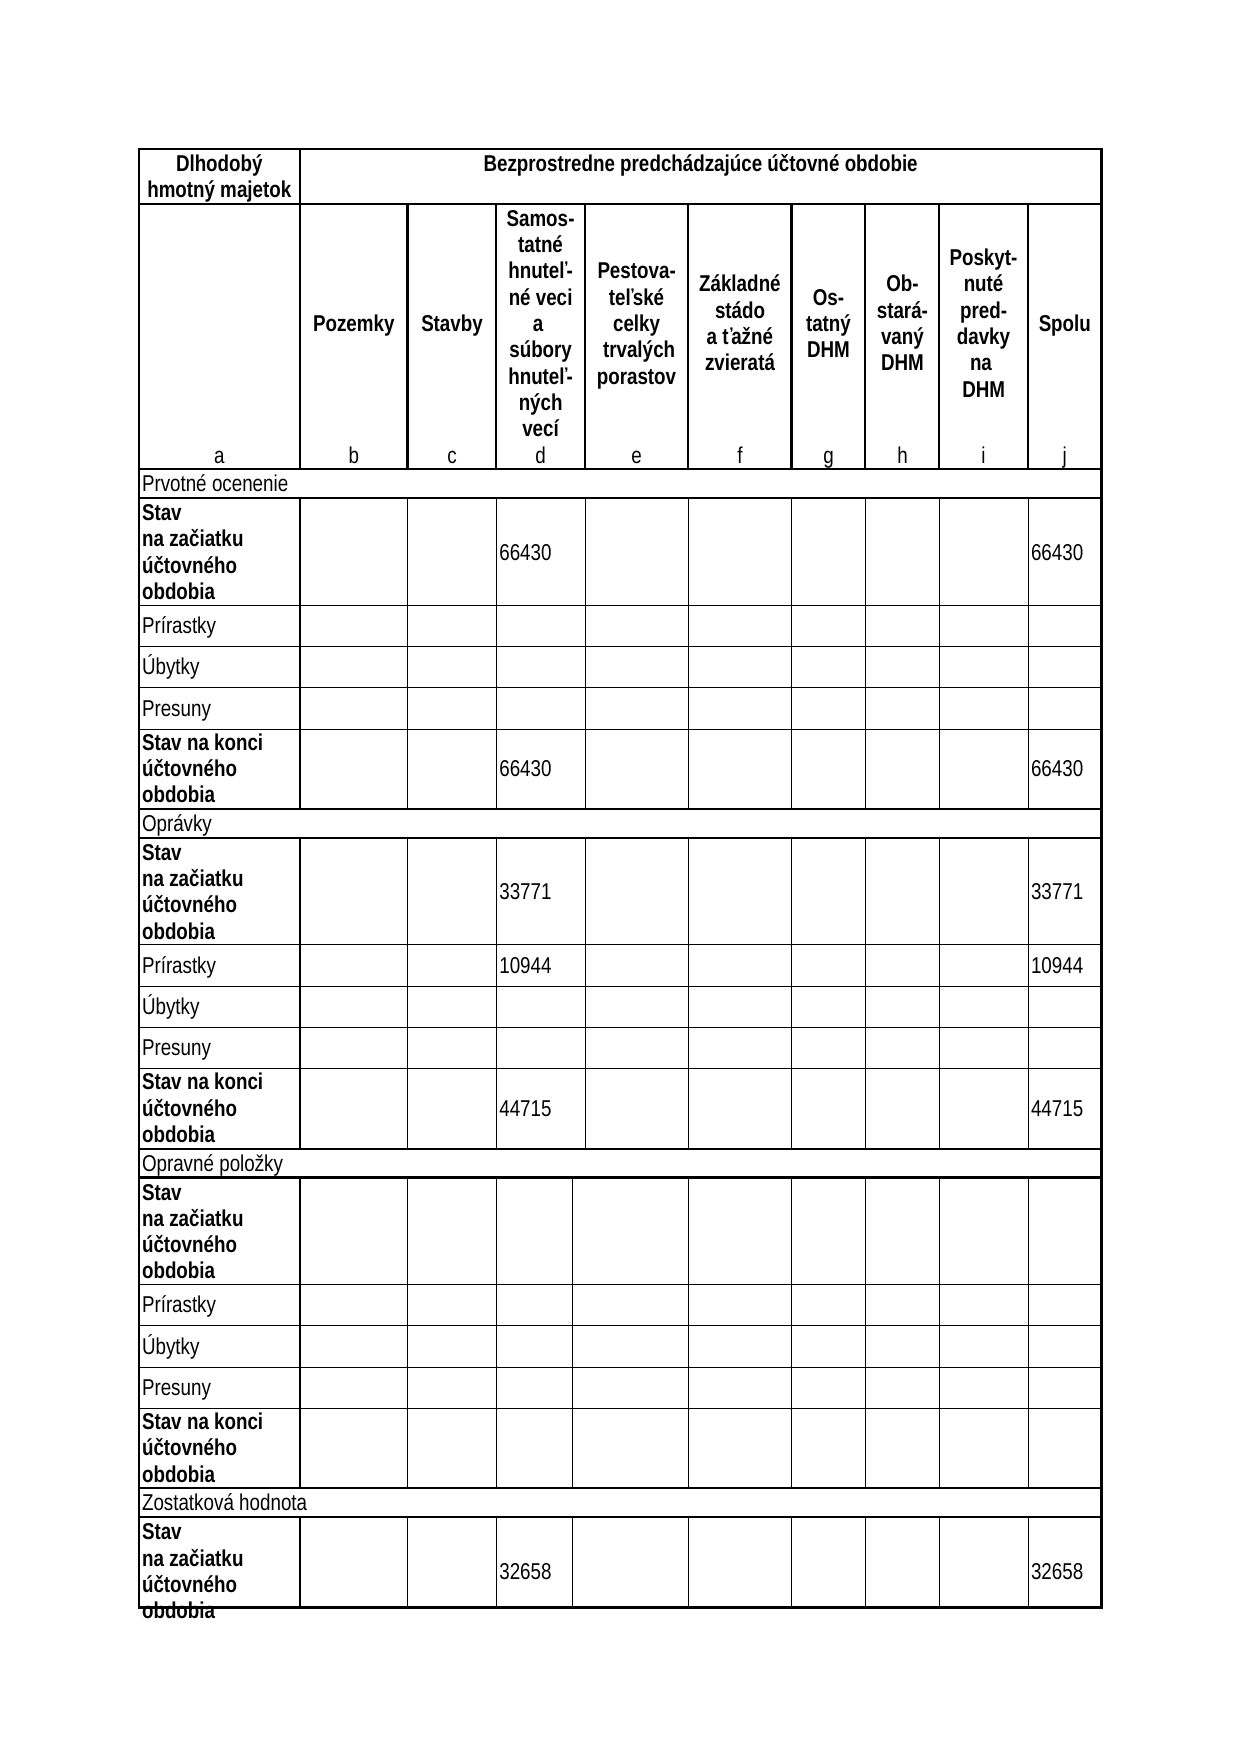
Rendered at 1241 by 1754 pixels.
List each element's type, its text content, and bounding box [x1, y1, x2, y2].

table_cell [940, 1326, 1028, 1367]
table_cell [586, 1028, 688, 1068]
table_cell Stav na začiatku účtovného obdobia [140, 1179, 299, 1284]
table_cell [497, 647, 585, 687]
table_cell [408, 1326, 496, 1367]
table_cell [689, 945, 791, 986]
table_cell 32658 [1029, 1518, 1100, 1606]
table_cell [497, 1409, 572, 1487]
table_cell [497, 1368, 572, 1408]
table_cell [689, 839, 791, 944]
table_cell 66430 [1029, 499, 1100, 604]
table_cell 10944 [1029, 945, 1100, 986]
table_cell Oprávky [140, 810, 1100, 837]
table_cell [1029, 987, 1100, 1027]
table_cell [792, 647, 865, 687]
table_cell [1029, 606, 1100, 646]
table_cell [301, 606, 407, 646]
table_cell [301, 688, 407, 728]
table_cell [940, 606, 1028, 646]
table_cell [866, 1409, 939, 1487]
table_cell [301, 730, 407, 808]
table_cell [586, 1069, 688, 1147]
table_cell [689, 647, 791, 687]
table_cell [792, 1409, 865, 1487]
table_cell [689, 606, 791, 646]
table_cell [408, 1518, 496, 1606]
table_cell [408, 499, 496, 604]
table_cell [497, 1326, 572, 1367]
table_cell Pestova-teľské celky trvalých porastov [586, 205, 687, 442]
table_cell [586, 688, 688, 728]
table_cell Prírastky [140, 1285, 299, 1325]
table_cell Presuny [140, 1368, 299, 1408]
table_cell Spolu [1029, 205, 1100, 442]
table_cell [689, 1518, 791, 1606]
table_cell Ob-stará-vaný DHM [866, 205, 938, 442]
table_cell 33771 [497, 839, 585, 944]
table_cell [940, 1409, 1028, 1487]
table_cell 32658 [497, 1518, 572, 1606]
table_cell [408, 839, 496, 944]
table_cell [689, 1368, 791, 1408]
table_cell [1029, 1409, 1100, 1487]
table_cell [586, 730, 688, 808]
table_cell [792, 730, 865, 808]
table_header Bezprostredne predchádzajúce účtovné obdobie [301, 150, 1100, 202]
table_cell [301, 1326, 407, 1367]
table_cell [408, 730, 496, 808]
table_cell Presuny [140, 688, 299, 728]
table_cell [792, 499, 865, 604]
table_cell [940, 1028, 1028, 1068]
table_cell h [866, 442, 938, 468]
table_cell [586, 945, 688, 986]
table_cell [408, 1028, 496, 1068]
table_cell [140, 205, 299, 442]
table_cell [1029, 1368, 1100, 1408]
table_cell [1029, 647, 1100, 687]
table_cell [866, 1518, 939, 1606]
table_cell [408, 1069, 496, 1147]
table_cell Samos-tatné hnuteľ-né veci a súbory hnuteľ-ných vecí [497, 205, 584, 442]
table_cell Základné stádo a ťažné zvieratá [689, 205, 790, 442]
table_cell [689, 1028, 791, 1068]
table_cell [940, 987, 1028, 1027]
table_cell [792, 839, 865, 944]
table_cell [940, 730, 1028, 808]
table_cell [1029, 688, 1100, 728]
table_cell [573, 1368, 688, 1408]
table_cell [866, 1368, 939, 1408]
table_cell [1029, 1028, 1100, 1068]
table_cell [408, 1285, 496, 1325]
table_cell Stav na začiatku účtovného obdobia [140, 839, 299, 944]
table_cell [408, 1409, 496, 1487]
table_cell d [497, 442, 584, 468]
table_cell b [301, 442, 406, 468]
table_cell [1029, 1326, 1100, 1367]
table_cell Stav na začiatku účtovného obdobia [140, 1518, 299, 1606]
table_cell [497, 1285, 572, 1325]
table_cell [497, 987, 585, 1027]
table_cell [866, 1326, 939, 1367]
table_cell [866, 987, 939, 1027]
table_cell [866, 647, 939, 687]
table_cell [792, 1028, 865, 1068]
table_cell [866, 730, 939, 808]
table_cell [792, 1326, 865, 1367]
table_cell [1029, 1285, 1100, 1325]
table_cell [408, 1179, 496, 1284]
table_cell Úbytky [140, 987, 299, 1027]
table_cell [792, 1285, 865, 1325]
table_cell [940, 499, 1028, 604]
table_cell [940, 945, 1028, 986]
table_cell Prírastky [140, 606, 299, 646]
table_cell [586, 987, 688, 1027]
table_cell 66430 [497, 730, 585, 808]
table_cell [689, 987, 791, 1027]
table_cell [573, 1518, 688, 1606]
table_cell e [586, 442, 687, 468]
table_cell Prírastky [140, 945, 299, 986]
table_cell Pozemky [301, 205, 406, 442]
table_cell [866, 1285, 939, 1325]
table_cell c [409, 442, 495, 468]
table_cell [301, 1518, 407, 1606]
table_cell [586, 839, 688, 944]
table_cell [689, 1409, 791, 1487]
table_cell [301, 647, 407, 687]
table_cell [940, 1368, 1028, 1408]
table_cell [497, 1028, 585, 1068]
table_cell g [793, 442, 864, 468]
table_cell [866, 1069, 939, 1147]
table_cell [866, 606, 939, 646]
table_cell Zostatková hodnota [140, 1489, 1100, 1516]
table_cell [301, 987, 407, 1027]
table_cell [497, 688, 585, 728]
table_cell Stav na začiatku účtovného obdobia [140, 499, 299, 604]
table_cell [497, 606, 585, 646]
table_cell [497, 1179, 572, 1284]
table_cell [301, 1069, 407, 1147]
table_cell [586, 499, 688, 604]
table_cell f [689, 442, 790, 468]
table_cell [792, 1069, 865, 1147]
table_cell [573, 1326, 688, 1367]
table_cell [940, 839, 1028, 944]
table_cell [301, 1179, 407, 1284]
table_cell [301, 1028, 407, 1068]
table_cell [408, 606, 496, 646]
table_cell [792, 1518, 865, 1606]
table_cell [301, 1285, 407, 1325]
table_cell 44715 [497, 1069, 585, 1147]
table_cell Stav na konci účtovného obdobia [140, 1409, 299, 1487]
table_cell [408, 688, 496, 728]
table_cell [573, 1285, 688, 1325]
table_cell [866, 1179, 939, 1284]
table_cell [792, 945, 865, 986]
table_cell [301, 499, 407, 604]
table_cell [573, 1179, 688, 1284]
table_cell [792, 1179, 865, 1284]
table_cell [301, 1409, 407, 1487]
table_cell 44715 [1029, 1069, 1100, 1147]
table_cell [408, 647, 496, 687]
table_cell 66430 [1029, 730, 1100, 808]
table_cell [866, 1028, 939, 1068]
table_cell Poskyt-nuté pred-davky na DHM [940, 205, 1027, 442]
table_cell [408, 1368, 496, 1408]
table_cell [689, 1285, 791, 1325]
table_header Dlhodobý hmotný majetok [140, 150, 299, 202]
table_cell [940, 1069, 1028, 1147]
table_cell [792, 1368, 865, 1408]
table_cell Stav na konci účtovného obdobia [140, 730, 299, 808]
table_cell [940, 688, 1028, 728]
table_cell Úbytky [140, 1326, 299, 1367]
table_cell [689, 1069, 791, 1147]
table_cell Stav na konci účtovného obdobia [140, 1069, 299, 1147]
table_cell [301, 1368, 407, 1408]
table_cell [301, 945, 407, 986]
table_cell 66430 [497, 499, 585, 604]
table_cell [689, 499, 791, 604]
table_cell [1029, 1179, 1100, 1284]
table_cell [940, 1179, 1028, 1284]
table_cell Opravné položky [140, 1150, 1100, 1176]
table_cell [689, 1326, 791, 1367]
table_cell [408, 987, 496, 1027]
table_cell 10944 [497, 945, 585, 986]
table_cell [573, 1409, 688, 1487]
table_cell [689, 1179, 791, 1284]
table_cell i [940, 442, 1027, 468]
table_cell [866, 945, 939, 986]
table_cell [866, 839, 939, 944]
table_cell [792, 987, 865, 1027]
table_cell [689, 688, 791, 728]
table_cell Os-tatný DHM [793, 205, 864, 442]
table_cell 33771 [1029, 839, 1100, 944]
table_cell Stavby [409, 205, 495, 442]
table_cell j [1029, 442, 1100, 468]
table_cell Prvotné ocenenie [140, 470, 1100, 497]
table_cell [689, 730, 791, 808]
table_cell [940, 647, 1028, 687]
table_cell a [140, 442, 299, 468]
table_cell [940, 1518, 1028, 1606]
table_cell [586, 647, 688, 687]
table_cell [792, 688, 865, 728]
table_cell [792, 606, 865, 646]
table_cell [940, 1285, 1028, 1325]
table_cell [408, 945, 496, 986]
table_cell [586, 606, 688, 646]
table_cell [866, 499, 939, 604]
table_cell Úbytky [140, 647, 299, 687]
table_cell Presuny [140, 1028, 299, 1068]
table_cell [301, 839, 407, 944]
table_cell [866, 688, 939, 728]
